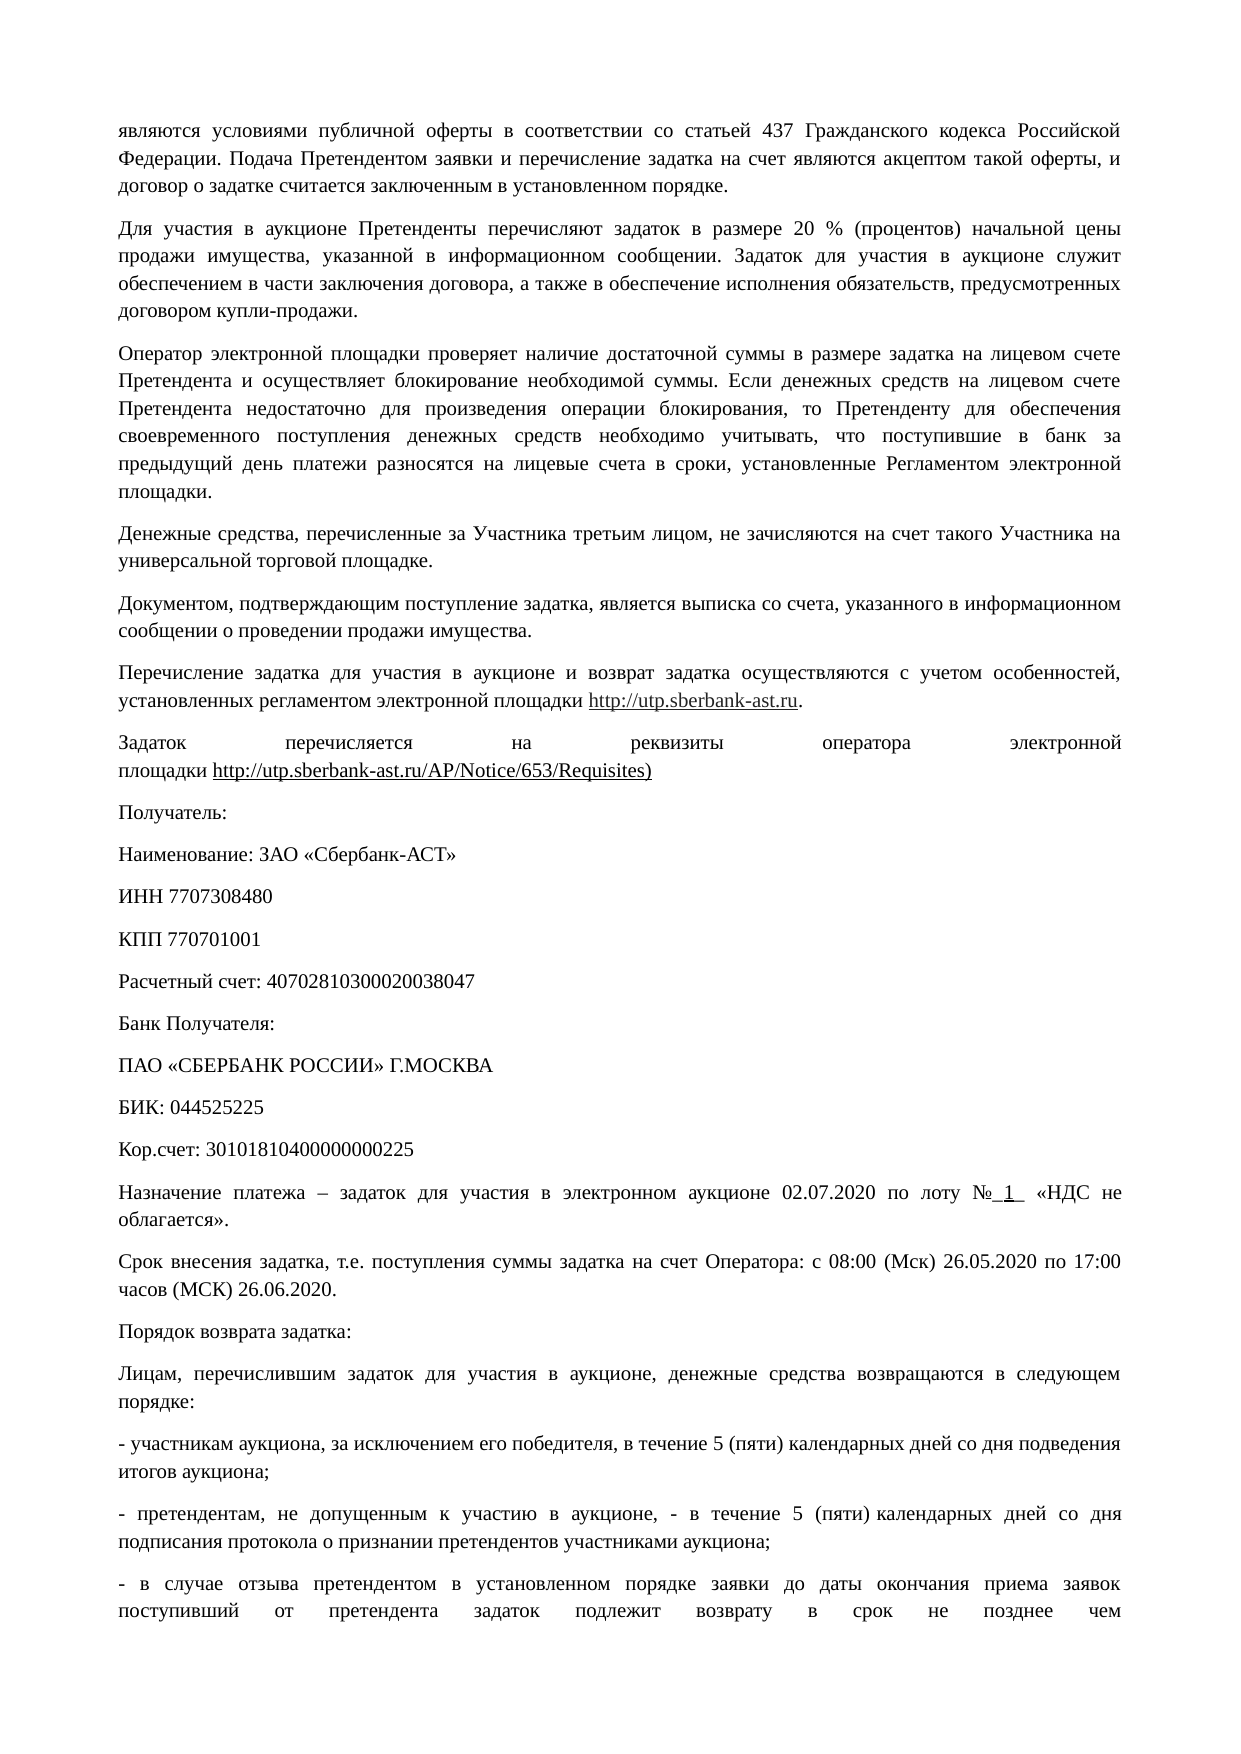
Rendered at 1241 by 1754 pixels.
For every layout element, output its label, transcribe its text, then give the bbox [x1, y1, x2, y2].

table_cell являются условиями публичной оферты в соответствии со статьей 437 Гражданского кодекса Российской Федерации. Подача Претендентом заявки и перечисление задатка на счет являются акцептом такой оферты, и договор о задатке считается заключенным в установленном порядке. Для участия в аукционе Претенденты перечисляют задаток в размере 20 % (процентов) начальной цены продажи имущества, указанной в информационном сообщении. Задаток для участия в аукционе служит обеспечением в части заключения договора, а также в обеспечение исполнения обязательств, предусмотренных договором купли-продажи. Оператор электронной площадки проверяет наличие достаточной суммы в размере задатка на лицевом счете Претендента и осуществляет блокирование необходимой суммы. Если денежных средств на лицевом счете Претендента недостаточно для произведения операции блокирования, то Претенденту для обеспечения своевременного поступления денежных средств необходимо учитывать, что поступившие в банк за предыдущий день платежи разносятся на лицевые счета в сроки, установленные Регламентом электронной площадки. Денежные средства, перечисленные за Участника третьим лицом, не зачисляются на счет такого Участника на универсальной торговой площадке. Документом, подтверждающим поступление задатка, является выписка со счета, указанного в информационном сообщении о проведении продажи имущества. Перечисление задатка для участия в аукционе и возврат задатка осуществляются с учетом особенностей, установленных регламентом электронной площадки http://utp.sberbank-ast.ru. Задаток перечисляется на реквизиты оператора электронной площадки http://utp.sberbank-ast.ru/AP/Notice/653/Requisites) Получатель: Наименование: ЗАО «Сбербанк-АСТ» ИНН 7707308480 КПП 770701001 Расчетный счет: 40702810300020038047 Банк Получателя: ПАО «СБЕРБАНК РОССИИ» Г.МОСКВА БИК: 044525225 Кор.счет: 30101810400000000225 Назначение платежа – задаток для участия в электронном аукционе 02.07.2020 по лоту №_1_ «НДС не облагается». Срок внесения задатка, т.е. поступления суммы задатка на счет Оператора: с 08:00 (Мск) 26.05.2020 по 17:00 часов (МСК) 26.06.2020. Порядок возврата задатка: Лицам, перечислившим задаток для участия в аукционе, денежные средства возвращаются в следующем порядке: - участникам аукциона, за исключением его победителя, в течение 5 (пяти) календарных дней со дня подведения итогов аукциона; - претендентам, не допущенным к участию в аукционе, - в течение 5 (пяти) календарных дней со дня подписания протокола о признании претендентов участниками аукциона; - в случае отзыва претендентом в установленном порядке заявки до даты окончания приема заявок поступивший от претендента задаток подлежит возврату в срок не позднее чем [118, 118, 1122, 1622]
